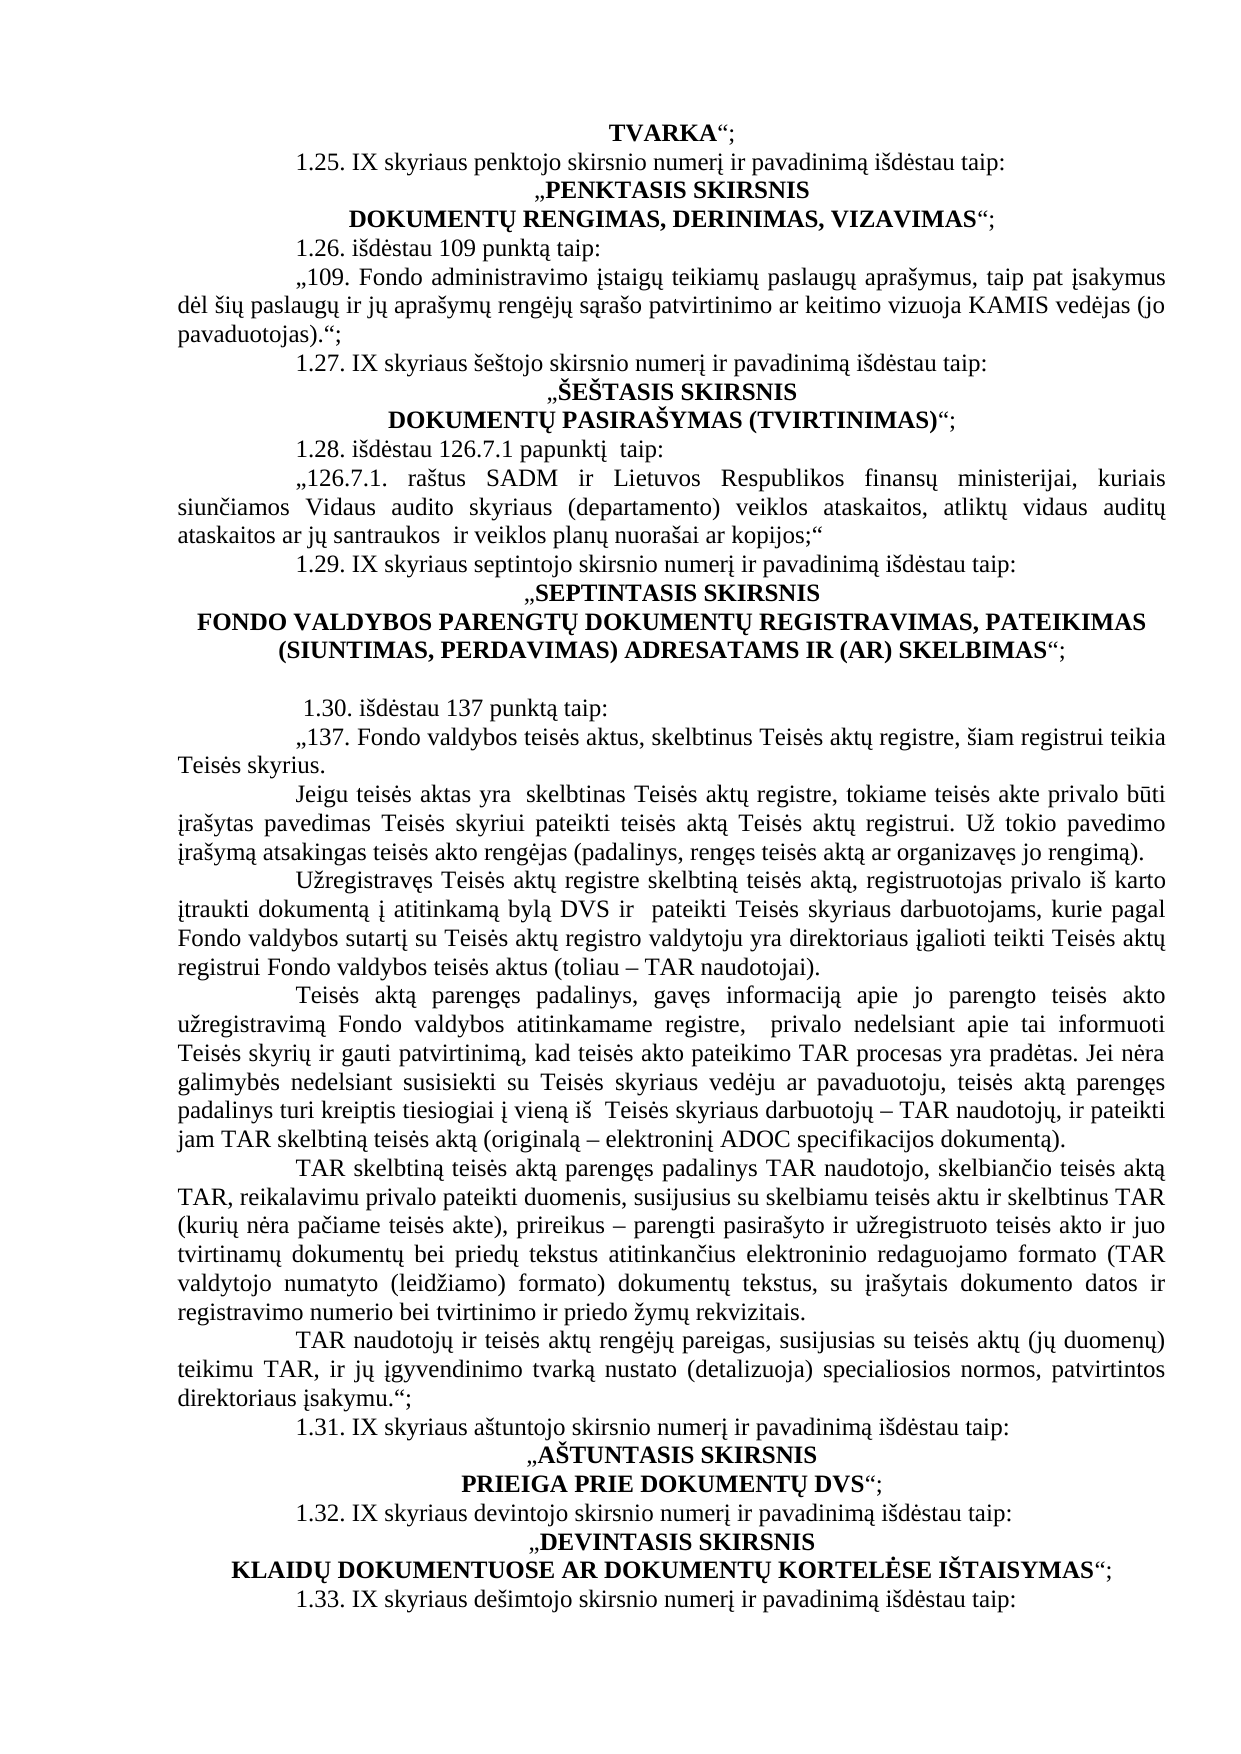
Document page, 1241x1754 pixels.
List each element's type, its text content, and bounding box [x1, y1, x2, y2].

text 1.32. IX skyriaus devintojo skirsnio numerį ir pavadinimą išdėstau taip: [177, 1498, 1166, 1527]
text Teisės aktą parengęs padalinys, gavęs informaciją apie jo parengto teisės akto užregistravimą Fondo valdybos atitinkamame registre, privalo nedelsiant apie tai informuoti Teisės skyrių ir gauti patvirtinimą, kad teisės akto pateikimo TAR procesas yra pradėtas. Jei nėra galimybės nedelsiant susisiekti su Teisės skyriaus vedėju ar pavaduotoju, teisės aktą parengęs padalinys turi kreiptis tiesiogiai į vieną iš Teisės skyriaus darbuotojų – TAR naudotojų, ir pateikti jam TAR skelbtiną teisės aktą (originalą – elektroninį ADOC specifikacijos dokumentą). [177, 981, 1166, 1153]
text Užregistravęs Teisės aktų registre skelbtiną teisės aktą, registruotojas privalo iš karto įtraukti dokumentą į atitinkamą bylą DVS ir pateikti Teisės skyriaus darbuotojams, kurie pagal Fondo valdybos sutartį su Teisės aktų registro valdytoju yra direktoriaus įgalioti teikti Teisės aktų registrui Fondo valdybos teisės aktus (toliau – TAR naudotojai). [177, 866, 1166, 981]
text 1.25. IX skyriaus penktojo skirsnio numerį ir pavadinimą išdėstau taip: [177, 147, 1166, 176]
text 1.28. išdėstau 126.7.1 papunktį taip: [177, 434, 1166, 463]
text „devintasis skirsnis [177, 1527, 1166, 1556]
text 1.31. IX skyriaus aštuntojo skirsnio numerį ir pavadinimą išdėstau taip: [177, 1412, 1166, 1441]
text „aštuntasis skirsnis [177, 1441, 1166, 1469]
text Jeigu teisės aktas yra skelbtinas Teisės aktų registre, tokiame teisės akte privalo būti įrašytas pavedimas Teisės skyriui pateikti teisės aktą Teisės aktų registrui. Už tokio pavedimo įrašymą atsakingas teisės akto rengėjas (padalinys, rengęs teisės aktą ar organizavęs jo rengimą). [177, 779, 1166, 866]
text 1.29. IX skyriaus septintojo skirsnio numerį ir pavadinimą išdėstau taip: [177, 549, 1166, 578]
text TAR naudotojų ir teisės aktų rengėjų pareigas, susijusias su teisės aktų (jų duomenų) teikimu TAR, ir jų įgyvendinimo tvarką nustato (detalizuoja) specialiosios normos, patvirtintos direktoriaus įsakymu.“; [177, 1326, 1166, 1412]
text 1.26. išdėstau 109 punktą taip: [177, 233, 1166, 262]
text „126.7.1. raštus SADM ir Lietuvos Respublikos finansų ministerijai, kuriais siunčiamos Vidaus audito skyriaus (departamento) veiklos ataskaitos, atliktų vidaus auditų ataskaitos ar jų santraukos ir veiklos planų nuorašai ar kopijos;“ [177, 463, 1166, 549]
text „septintasis skirsnis [177, 578, 1166, 607]
text prieiga prie dokumentų DVS“; [177, 1469, 1166, 1498]
text „šeštasis skirsnis [177, 377, 1166, 406]
text Klaidų dokumentuose ar dokumentų kortelėse ištaisymas“; [177, 1556, 1166, 1584]
text tvarka“; [177, 118, 1166, 147]
text „137. Fondo valdybos teisės aktus, skelbtinus Teisės aktų registre, šiam registrui teikia Teisės skyrius. [177, 722, 1166, 779]
text dokumentų rengimas, derinimas, vizavimas“; [177, 204, 1166, 233]
text TAR skelbtiną teisės aktą parengęs padalinys TAR naudotojo, skelbiančio teisės aktą TAR, reikalavimu privalo pateikti duomenis, susijusius su skelbiamu teisės aktu ir skelbtinus TAR (kurių nėra pačiame teisės akte), prireikus – parengti pasirašyto ir užregistruoto teisės akto ir juo tvirtinamų dokumentų bei priedų tekstus atitinkančius elektroninio redaguojamo formato (TAR valdytojo numatyto (leidžiamo) formato) dokumentų tekstus, su įrašytais dokumento datos ir registravimo numerio bei tvirtinimo ir priedo žymų rekvizitais. [177, 1153, 1166, 1326]
text 1.33. IX skyriaus dešimtojo skirsnio numerį ir pavadinimą išdėstau taip: [177, 1584, 1166, 1613]
text „penktasis skirsnis [177, 176, 1166, 204]
text fondo valdybos parengtų dokumentų registravimas, pateikimas (siuntimas, perdavimas) adresatams ir (ar) skelbimas“; [177, 607, 1166, 664]
text 1.27. IX skyriaus šeštojo skirsnio numerį ir pavadinimą išdėstau taip: [177, 348, 1166, 377]
text 1.30. išdėstau 137 punktą taip: [177, 693, 1166, 722]
text „109. Fondo administravimo įstaigų teikiamų paslaugų aprašymus, taip pat įsakymus dėl šių paslaugų ir jų aprašymų rengėjų sąrašo patvirtinimo ar keitimo vizuoja KAMIS vedėjas (jo pavaduotojas).“; [177, 262, 1166, 348]
text dokumentų pasirašymas (tvirtinimas)“; [177, 406, 1166, 434]
